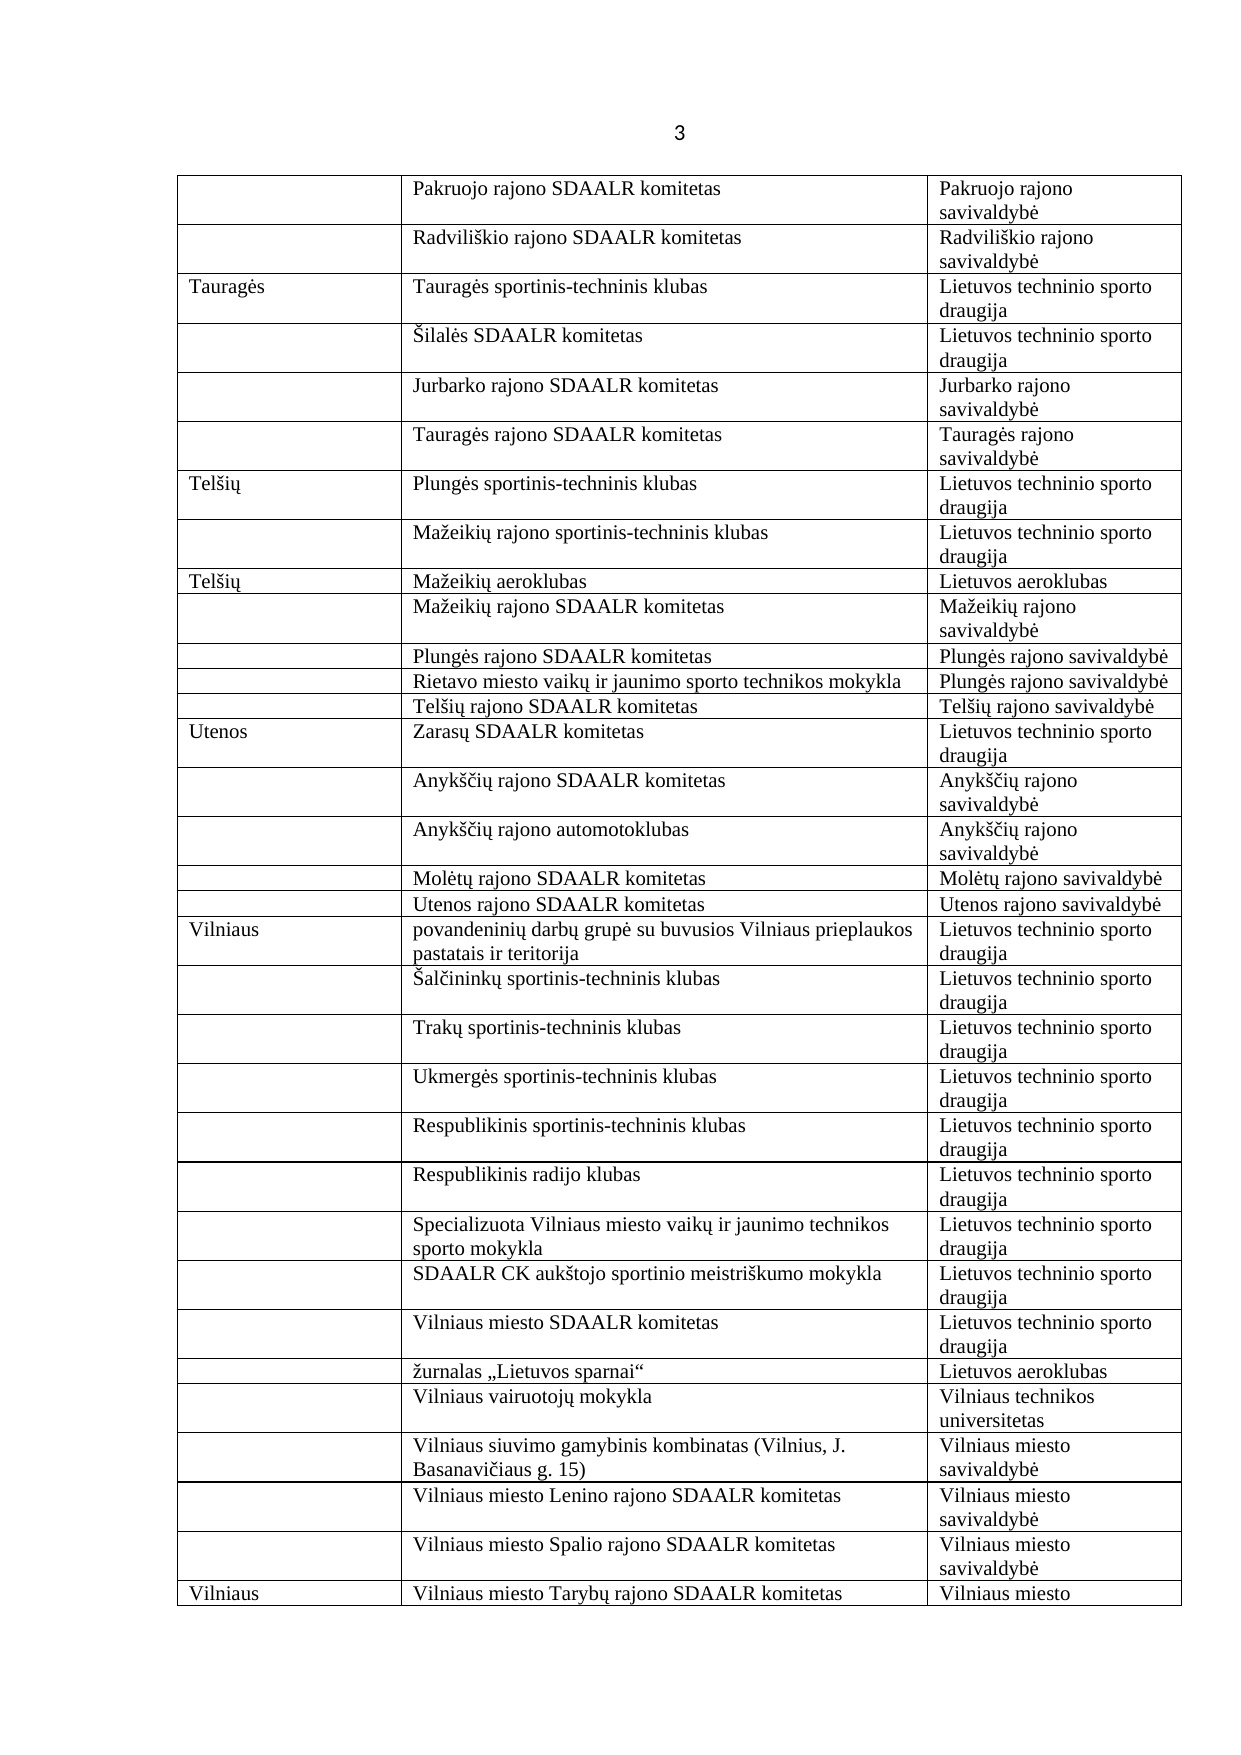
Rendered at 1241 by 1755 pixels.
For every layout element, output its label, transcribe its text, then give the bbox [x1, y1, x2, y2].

table_cell Zarasų SDAALR komitetas [402, 719, 927, 767]
table_cell Lietuvos aeroklubas [928, 1359, 1181, 1383]
table_cell Plungės rajono savivaldybė [928, 669, 1181, 693]
table_cell Anykščių rajono automotoklubas [402, 817, 927, 865]
table_cell Utenos [178, 719, 401, 767]
table_cell Vilniaus siuvimo gamybinis kombinatas (Vilnius, J. Basanavičiaus g. 15) [402, 1433, 927, 1481]
table_cell Lietuvos techninio sporto draugija [928, 1113, 1181, 1161]
table_cell Anykščių rajono savivaldybė [928, 817, 1181, 865]
table_cell [178, 324, 401, 372]
table_cell [178, 373, 401, 421]
table_cell [178, 817, 401, 865]
table_cell Šilalės SDAALR komitetas [402, 324, 927, 372]
table_cell [178, 768, 401, 816]
table_cell Molėtų rajono savivaldybė [928, 866, 1181, 890]
table_cell Trakų sportinis-techninis klubas [402, 1015, 927, 1063]
table_cell Šalčininkų sportinis-techninis klubas [402, 966, 927, 1014]
table_cell Anykščių rajono SDAALR komitetas [402, 768, 927, 816]
table_cell Lietuvos aeroklubas [928, 569, 1181, 593]
table_cell Vilniaus [178, 1581, 401, 1605]
table_cell Lietuvos techninio sporto draugija [928, 1212, 1181, 1260]
table_cell Vilniaus vairuotojų mokykla [402, 1384, 927, 1432]
table_cell Lietuvos techninio sporto draugija [928, 471, 1181, 519]
table_cell Mažeikių rajono SDAALR komitetas [402, 594, 927, 642]
table_cell Vilniaus miesto SDAALR komitetas [402, 1310, 927, 1358]
table_cell [178, 891, 401, 916]
table_cell [178, 1532, 401, 1580]
table_cell Plungės rajono SDAALR komitetas [402, 644, 927, 668]
table_cell Vilniaus miesto [928, 1581, 1181, 1605]
table_cell [178, 966, 401, 1014]
table_cell [178, 1212, 401, 1260]
table_cell Tauragės [178, 274, 401, 322]
table_cell Tauragės sportinis-techninis klubas [402, 274, 927, 322]
table_cell Lietuvos techninio sporto draugija [928, 1163, 1181, 1211]
table_cell Tauragės rajono savivaldybė [928, 422, 1181, 470]
table_cell Respublikinis sportinis-techninis klubas [402, 1113, 927, 1161]
table_cell [178, 594, 401, 642]
table_cell žurnalas „Lietuvos sparnai“ [402, 1359, 927, 1383]
table_cell Lietuvos techninio sporto draugija [928, 520, 1181, 568]
table_cell [178, 1261, 401, 1309]
table_cell [178, 644, 401, 668]
table_cell [178, 1310, 401, 1358]
table_cell Telšių rajono SDAALR komitetas [402, 694, 927, 718]
table_cell Lietuvos techninio sporto draugija [928, 1064, 1181, 1112]
table_cell Vilniaus miesto Tarybų rajono SDAALR komitetas [402, 1581, 927, 1605]
table_cell Telšių [178, 569, 401, 593]
table_cell Ukmergės sportinis-techninis klubas [402, 1064, 927, 1112]
table_cell [178, 1113, 401, 1161]
table_cell Radviliškio rajono SDAALR komitetas [402, 225, 927, 273]
table_cell Molėtų rajono SDAALR komitetas [402, 866, 927, 890]
table_cell Pakruojo rajono savivaldybė [928, 176, 1181, 224]
table_cell [178, 1015, 401, 1063]
table_cell Jurbarko rajono savivaldybė [928, 373, 1181, 421]
table_cell [178, 225, 401, 273]
table_cell [178, 176, 401, 224]
table_cell Lietuvos techninio sporto draugija [928, 1015, 1181, 1063]
table_cell [178, 1483, 401, 1531]
table_cell Tauragės rajono SDAALR komitetas [402, 422, 927, 470]
table_cell Mažeikių rajono sportinis-techninis klubas [402, 520, 927, 568]
table_cell Lietuvos techninio sporto draugija [928, 324, 1181, 372]
table_cell Mažeikių rajono savivaldybė [928, 594, 1181, 642]
table_cell SDAALR CK aukštojo sportinio meistriškumo mokykla [402, 1261, 927, 1309]
table_cell Jurbarko rajono SDAALR komitetas [402, 373, 927, 421]
table_cell Vilniaus miesto Spalio rajono SDAALR komitetas [402, 1532, 927, 1580]
table_cell Respublikinis radijo klubas [402, 1163, 927, 1211]
table_cell Telšių [178, 471, 401, 519]
table_cell [178, 520, 401, 568]
table_cell Vilniaus miesto savivaldybė [928, 1532, 1181, 1580]
table_cell Lietuvos techninio sporto draugija [928, 719, 1181, 767]
table_cell Lietuvos techninio sporto draugija [928, 274, 1181, 322]
table_cell Vilniaus [178, 917, 401, 965]
table_cell [178, 1384, 401, 1432]
table_cell Utenos rajono SDAALR komitetas [402, 891, 927, 916]
table_cell Vilniaus technikos universitetas [928, 1384, 1181, 1432]
table_cell povandeninių darbų grupė su buvusios Vilniaus prieplaukos pastatais ir teritorija [402, 917, 927, 965]
table_cell [178, 1359, 401, 1383]
table_cell [178, 422, 401, 470]
table_cell [178, 866, 401, 890]
table_cell Vilniaus miesto Lenino rajono SDAALR komitetas [402, 1483, 927, 1531]
table_cell Vilniaus miesto savivaldybė [928, 1433, 1181, 1481]
table_cell Lietuvos techninio sporto draugija [928, 1261, 1181, 1309]
table_cell Plungės sportinis-techninis klubas [402, 471, 927, 519]
table_cell Lietuvos techninio sporto draugija [928, 966, 1181, 1014]
table_cell Pakruojo rajono SDAALR komitetas [402, 176, 927, 224]
table_cell Specializuota Vilniaus miesto vaikų ir jaunimo technikos sporto mokykla [402, 1212, 927, 1260]
table_cell [178, 1064, 401, 1112]
table_cell Lietuvos techninio sporto draugija [928, 917, 1181, 965]
table_cell [178, 1433, 401, 1481]
table_cell [178, 669, 401, 693]
table_cell Mažeikių aeroklubas [402, 569, 927, 593]
table_cell Rietavo miesto vaikų ir jaunimo sporto technikos mokykla [402, 669, 927, 693]
table_cell Telšių rajono savivaldybė [928, 694, 1181, 718]
table_cell Anykščių rajono savivaldybė [928, 768, 1181, 816]
table_cell Utenos rajono savivaldybė [928, 891, 1181, 916]
table_cell Lietuvos techninio sporto draugija [928, 1310, 1181, 1358]
table_cell Vilniaus miesto savivaldybė [928, 1483, 1181, 1531]
table_cell [178, 694, 401, 718]
table_cell [178, 1163, 401, 1211]
table_cell Plungės rajono savivaldybė [928, 644, 1181, 668]
table_cell Radviliškio rajono savivaldybė [928, 225, 1181, 273]
